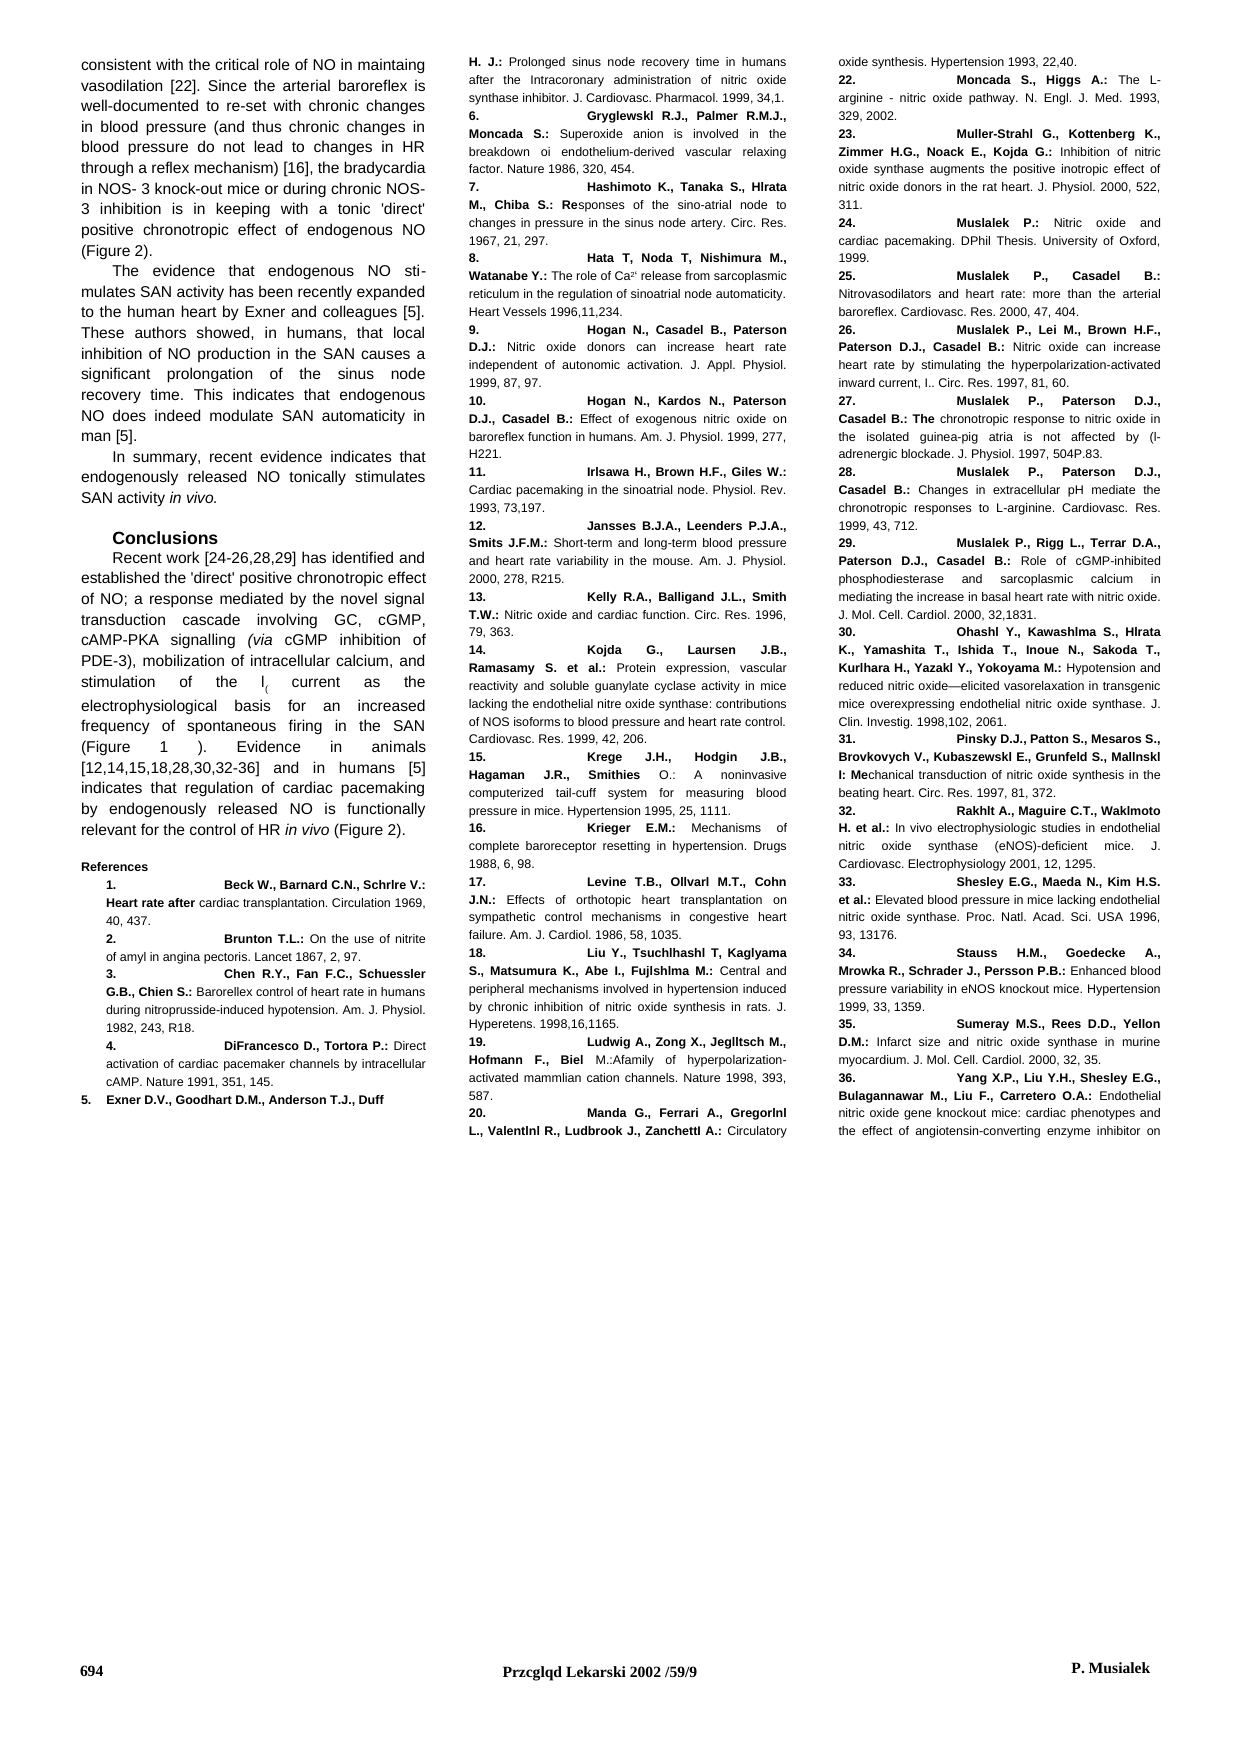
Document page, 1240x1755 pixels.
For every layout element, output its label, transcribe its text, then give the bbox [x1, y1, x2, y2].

list Pinsky D.J., Patton S., Mesaros S., Brovkovych V., Kubaszewskl E., Grunfeld S., Mallnskl I: Me­chanical transduction of nitric oxide synthesis in the beating heart. Circ. Res. 1997, 81, 372. [838, 732, 1161, 800]
list Ohashl Y., Kawashlma S., Hlrata K., Yamashita T., Ishida T., Inoue N., Sakoda T., Kurlhara H., Yazakl Y., Yokoyama M.: Hypotension and reduced nitric oxide—elicited vasorelaxation in transgenic mice overexpressing endothelial nitric oxide synthase. J. Clin. Investig. 1998,102, 2061. [838, 625, 1161, 728]
list Muller-Strahl G., Kottenberg K., Zimmer H.G., Noack E., Kojda G.: Inhibition of nitric oxide syn­thase augments the positive inotropic effect of nitric oxide donors in the rat heart. J. Physiol. 2000, 522, 311. [838, 126, 1161, 212]
list Chen R.Y., Fan F.C., Schuessler G.B., Chien S.: Barorellex control of heart rate in humans during ni­troprusside-induced hypotension. Am. J. Physiol. 1982, 243, R18. [106, 967, 426, 1035]
list Irlsawa H., Brown H.F., Giles W.: Cardiac pace­making in the sinoatrial node. Physiol. Rev. 1993, 73,197. [469, 465, 787, 515]
list Moncada S., Higgs A.: The L-arginine - nitric oxide pathway. N. Engl. J. Med. 1993, 329, 2002. [838, 73, 1161, 123]
text consistent with the critical role of NO in maintaing vasodilation [22]. Since the arte­rial baroreflex is well-documented to re-set with chronic changes in blood pressure (and thus chronic changes in blood pressure do not lead to changes in HR through a reflex mechanism) [16], the bradycardia in NOS- 3 knock-out mice or during chronic NOS-3 inhibition is in keeping with a tonic 'direct' positive chronotropic effect of endogenous NO (Figure 2). [81, 56, 426, 259]
list Krieger E.M.: Mechanisms of complete barorecep­tor resetting in hypertension. Drugs 1988, 6, 98. [469, 821, 787, 871]
list Ludwig A., Zong X., Jeglltsch M., Hofmann F., Biel M.:Afamily of hyperpolarization-activated mammlian cation channels. Nature 1998, 393, 587. [469, 1035, 787, 1103]
text References [81, 859, 426, 874]
list Shesley E.G., Maeda N., Kim H.S. et al.: Elevated blood pressure in mice lacking endothelial nitric ox­ide synthase. Proc. Natl. Acad. Sci. USA 1996, 93, 13176. [838, 874, 1161, 942]
text Przcglqd Lekarski 2002 /59/9 [502, 1663, 735, 1681]
text H. J.: Prolonged sinus node recovery time in humans after the Intracoronary administration of nitric oxide synthase inhibitor. J. Cardiovasc. Pharmacol. 1999, 34,1. [469, 55, 787, 105]
text 694 [80, 1662, 109, 1680]
text oxide synthesis. Hypertension 1993, 22,40. [813, 55, 1161, 69]
text In summary, recent evidence indicates that endogenously released NO tonically stimulates SAN activity in vivo. [81, 447, 426, 507]
text P. Musialek [1071, 1659, 1159, 1677]
list Muslalek P.: Nitric oxide and cardiac pacemaking. DPhil Thesis. University of Oxford, 1999. [838, 215, 1161, 265]
list Kelly R.A., Balligand J.L., Smith T.W.: Nitric oxide and cardiac function. Circ. Res. 1996, 79, 363. [469, 589, 787, 639]
list Sumeray M.S., Rees D.D., Yellon D.M.: Infarct size and nitric oxide synthase in murine myocardium. J. Mol. Cell. Cardiol. 2000, 32, 35. [838, 1017, 1161, 1067]
text The evidence that endogenous NO sti­mulates SAN activity has been recently expanded to the human heart by Exner and colleagues [5]. These authors showed, in humans, that local inhibition of NO produc­tion in the SAN causes a significant prolon­gation of the sinus node recovery time. This indicates that endogenous NO does indeed modulate SAN automaticity in man [5]. [81, 262, 426, 445]
list Manda G., Ferrari A., Gregorlnl L., Valentlnl R., Ludbrook J., ZanchettI A.: Circulatory reflexes from carotid and extracarotid baroreceptor areas in man. Circ. Res. 1977,41,309. [469, 1106, 787, 1141]
list Krege J.H., Hodgin J.B., Hagaman J.R., Smithies O.: A noninvasive computerized tail-cuff system for measuring blood pressure in mice. Hypertension 1995, 25, 1111. [469, 750, 787, 818]
list Levine T.B., Ollvarl M.T., Cohn J.N.: Effects of or­thotopic heart transplantation on sympathetic con­trol mechanisms in congestive heart failure. Am. J. Cardiol. 1986, 58, 1035. [469, 874, 787, 942]
list Gryglewskl R.J., Palmer R.M.J., Moncada S.: Superoxide anion is involved in the breakdown oi endothelium-derived vascular relaxing factor. Nature 1986, 320, 454. [469, 108, 787, 176]
list Hashimoto K., Tanaka S., Hlrata M., Chiba S.: Re­sponses of the sino-atrial node to changes in pres­sure in the sinus node artery. Circ. Res. 1967, 21, 297. [469, 180, 787, 248]
list DiFrancesco D., Tortora P.: Direct activation of car­diac pacemaker channels by intracellular cAMP. Nature 1991, 351, 145. [106, 1039, 426, 1089]
list Kojda G., Laursen J.B., Ramasamy S. et al.: Pro­tein expression, vascular reactivity and soluble guanylate cyclase activity in mice lacking the en­dothelial nitre oxide synthase: contributions of NOS isoforms to blood pressure and heart rate control. Cardiovasc. Res. 1999, 42, 206. [469, 643, 787, 746]
list Liu Y., Tsuchlhashl T, Kaglyama S., Matsumura K., Abe I., Fujlshlma M.: Central and peripheral mechanisms involved in hypertension induced by chronic inhibition of nitric oxide synthesis in rats. J. Hyperetens. 1998,16,1165. [469, 946, 787, 1031]
list Stauss H.M., Goedecke A., Mrowka R., Schrader J., Persson P.B.: Enhanced blood pressure variabil­ity in eNOS knockout mice. Hypertension 1999, 33, 1359. [838, 946, 1161, 1013]
list Hogan N., Kardos N., Paterson D.J., Casadel B.: Effect of exogenous nitric oxide on baroreflex func­tion in humans. Am. J. Physiol. 1999, 277, H221. [469, 393, 787, 461]
list Muslalek P., Lei M., Brown H.F., Paterson D.J., Casadel B.: Nitric oxide can increase heart rate by stimulating the hyperpolarization-activated inward current, I.. Circ. Res. 1997, 81, 60. [838, 322, 1161, 390]
text Recent work [24-26,28,29] has identified and established the 'direct' positive chrono­tropic effect of NO; a response mediated by the novel signal transduction cascade invo­lving GC, cGMP, cAMP-PKA signalling (via cGMP inhibition of PDE-3), mobilization of intracellular calcium, and stimulation of the l( current as the electrophysiological basis for an increased frequency of spontaneous firing in the SAN (Figure 1 ). Evidence in ani­mals [12,14,15,18,28,30,32-36] and in hu­mans [5] indicates that regulation of cardiac pacemaking by endogenously released NO is functionally relevant for the control of HR in vivo (Figure 2). [81, 548, 426, 838]
subtitle Conclusions [81, 528, 426, 548]
list Hata T, Noda T, Nishimura M., Watanabe Y.: The role of Ca2‘ release from sarcoplasmic reticulum in the regulation of sinoatrial node automaticity. Heart Vessels 1996,11,234. [469, 251, 787, 319]
list Muslalek P., Casadel B.: Nitrovasodilators and heart rate: more than the arterial baroreflex. Cardiovasc. Res. 2000, 47, 404. [838, 269, 1161, 319]
list Brunton T.L.: On the use of nitrite of amyl in angina pectoris. Lancet 1867, 2, 97. [106, 931, 426, 963]
list Rakhlt A., Maguire C.T., Waklmoto H. et al.: In vivo electrophysiologic studies in endothelial nitric oxide synthase (eNOS)-deficient mice. J. Cardiovasc. Elec­trophysiology 2001, 12, 1295. [838, 803, 1161, 871]
list Hogan N., Casadel B., Paterson D.J.: Nitric oxide donors can increase heart rate independent of auto­nomic activation. J. Appl. Physiol. 1999, 87, 97. [469, 322, 787, 390]
list Yang X.P., Liu Y.H., Shesley E.G., Bulagannawar M., Liu F., Carretero O.A.: Endothelial nitric oxide gene knockout mice: cardiac phenotypes and the effect of angiotensin-converting enzyme inhibitor on myocardial ischaemia/reperfusion injury. Hyperten­sion 1999,34,24. [838, 1070, 1161, 1140]
list Beck W., Barnard C.N., Schrlre V.: Heart rate after cardiac transplantation. Circulation 1969, 40, 437. [106, 877, 426, 928]
list Exner D.V., Goodhart D.M., Anderson T.J., Duff [81, 1092, 426, 1107]
list Muslalek P., Rigg L., Terrar D.A., Paterson D.J., Casadel B.: Role of cGMP-inhibited phosphodieste­rase and sarcoplasmic calcium in mediating the in­crease in basal heart rate with nitric oxide. J. Mol. Cell. Cardiol. 2000, 32,1831. [838, 536, 1161, 622]
list Jansses B.J.A., Leenders P.J.A., Smits J.F.M.: Short-term and long-term blood pressure and heart rate variability in the mouse. Am. J. Physiol. 2000, 278, R215. [469, 518, 787, 586]
list Muslalek P., Paterson D.J., Casadel B.: The chronotropic response to nitric oxide in the isolated guinea-pig atria is not affected by (l-adrenergic block­ade. J. Physiol. 1997, 504P.83. [838, 393, 1161, 461]
list Muslalek P., Paterson D.J., Casadel B.: Changes in extracellular pH mediate the chronotropic re­sponses to L-arginine. Cardiovasc. Res. 1999, 43, 712. [838, 465, 1161, 533]
